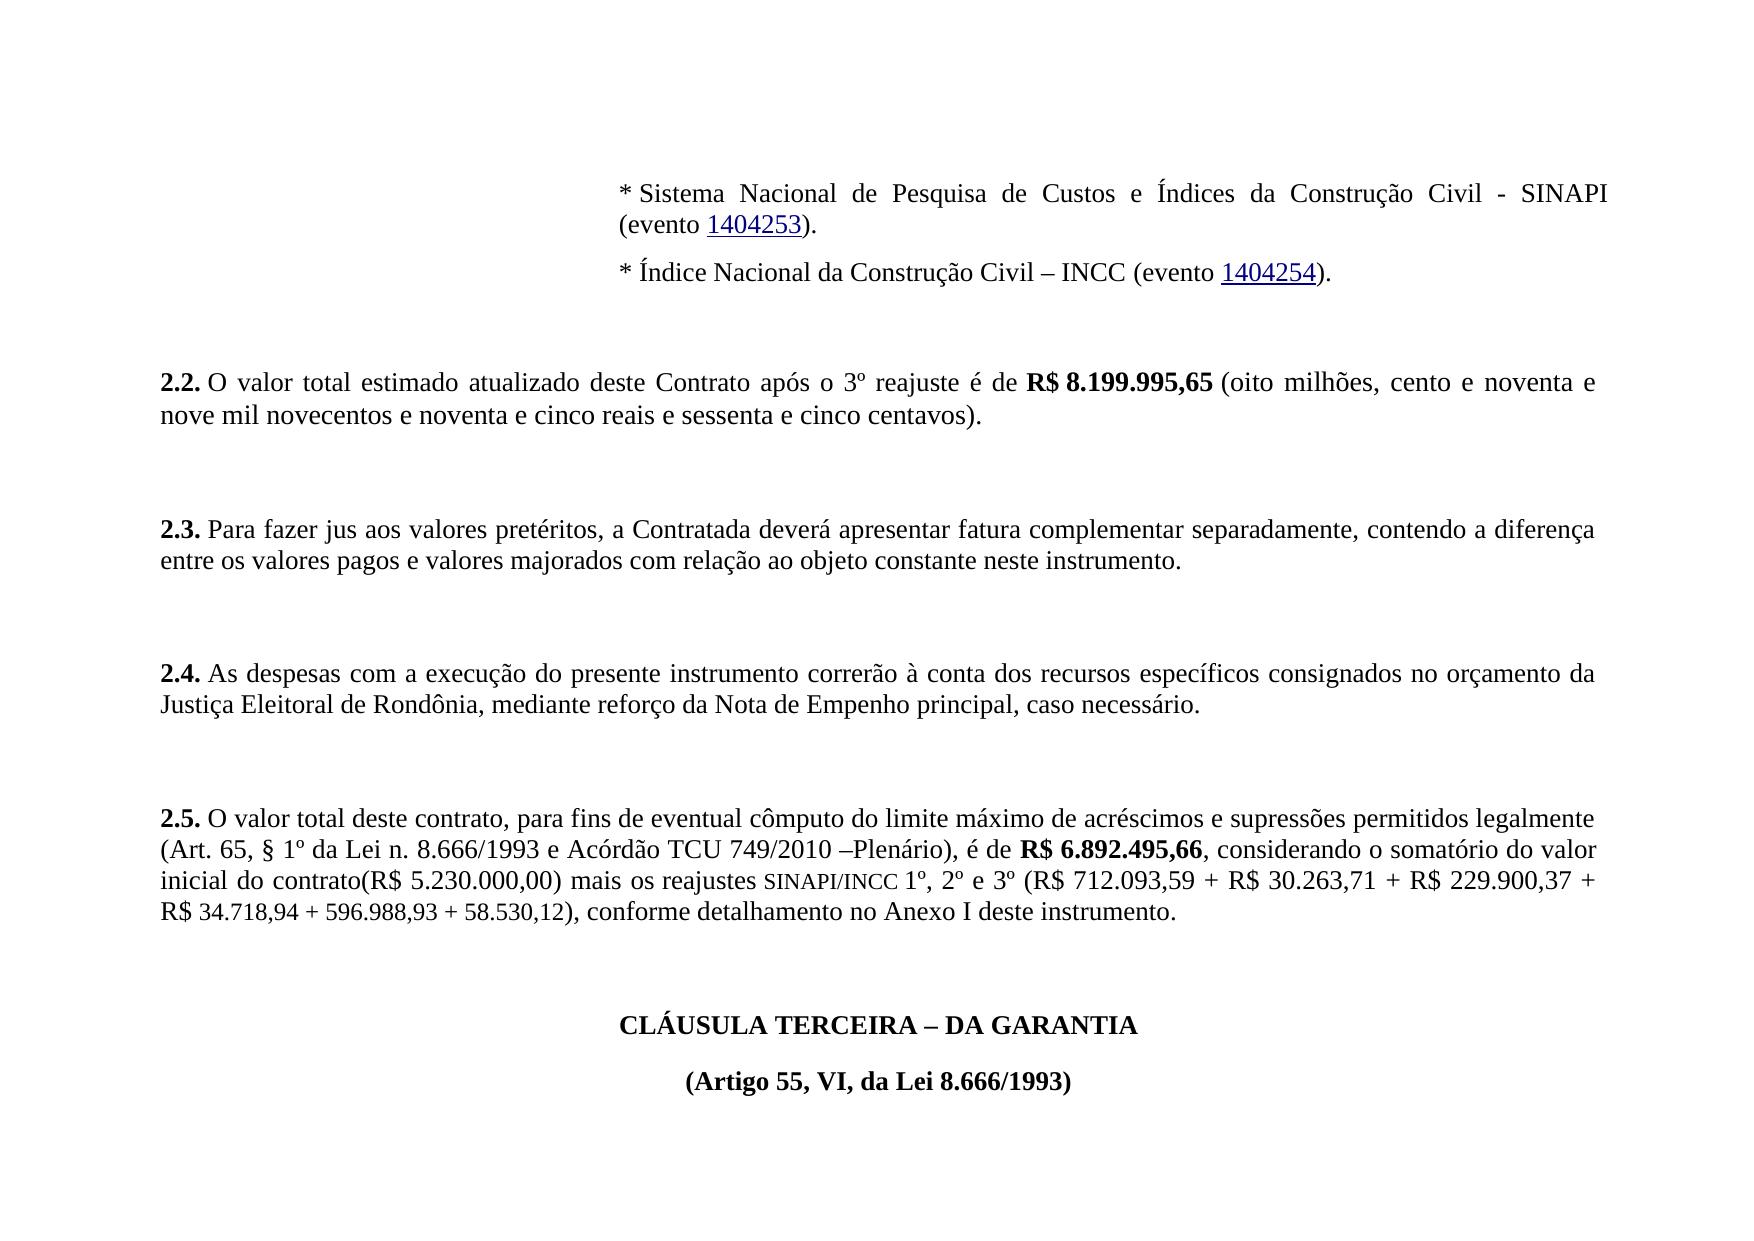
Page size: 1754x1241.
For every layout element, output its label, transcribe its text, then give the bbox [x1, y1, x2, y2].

text * Sistema Nacional de Pesquisa de Custos e Índices da Construção Civil - SINAPI (evento 1404253). [619, 177, 1609, 239]
text * Índice Nacional da Construção Civil – INCC (evento 1404254). [619, 256, 1609, 287]
text 2.2. O valor total estimado atualizado deste Contrato após o 3º reajuste é de R$ 8.199.995,65 (oito milhões, cento e noventa e nove mil novecentos e noventa e cinco reais e sessenta e cinco centavos). [160, 366, 1597, 430]
text CLÁUSULA TERCEIRA – DA GARANTIA [160, 1009, 1597, 1040]
text 2.3. Para fazer jus aos valores pretéritos, a Contratada deverá apresentar fatura complementar separadamente, contendo a diferença entre os valores pagos e valores majorados com relação ao objeto constante neste instrumento. [160, 513, 1597, 575]
text 2.5. O valor total deste contrato, para fins de eventual cômputo do limite máximo de acréscimos e supressões permitidos legalmente (Art. 65, § 1º da Lei n. 8.666/1993 e Acórdão TCU 749/2010 –Plenário), é de R$ 6.892.495,66, considerando o somatório do valor inicial do contrato(R$ 5.230.000,00) mais os reajustes SINAPI/INCC 1º, 2º e 3º (R$ 712.093,59 + R$ 30.263,71 + R$ 229.900,37 + R$ 34.718,94 + 596.988,93 + 58.530,12), conforme detalhamento no Anexo I deste instrumento. [160, 802, 1597, 927]
text 2.4. As despesas com a execução do presente instrumento correrão à conta dos recursos específicos consignados no orçamento da Justiça Eleitoral de Rondônia, mediante reforço da Nota de Empenho principal, caso necessário. [160, 657, 1597, 720]
text (Artigo 55, VI, da Lei 8.666/1993) [160, 1065, 1597, 1096]
